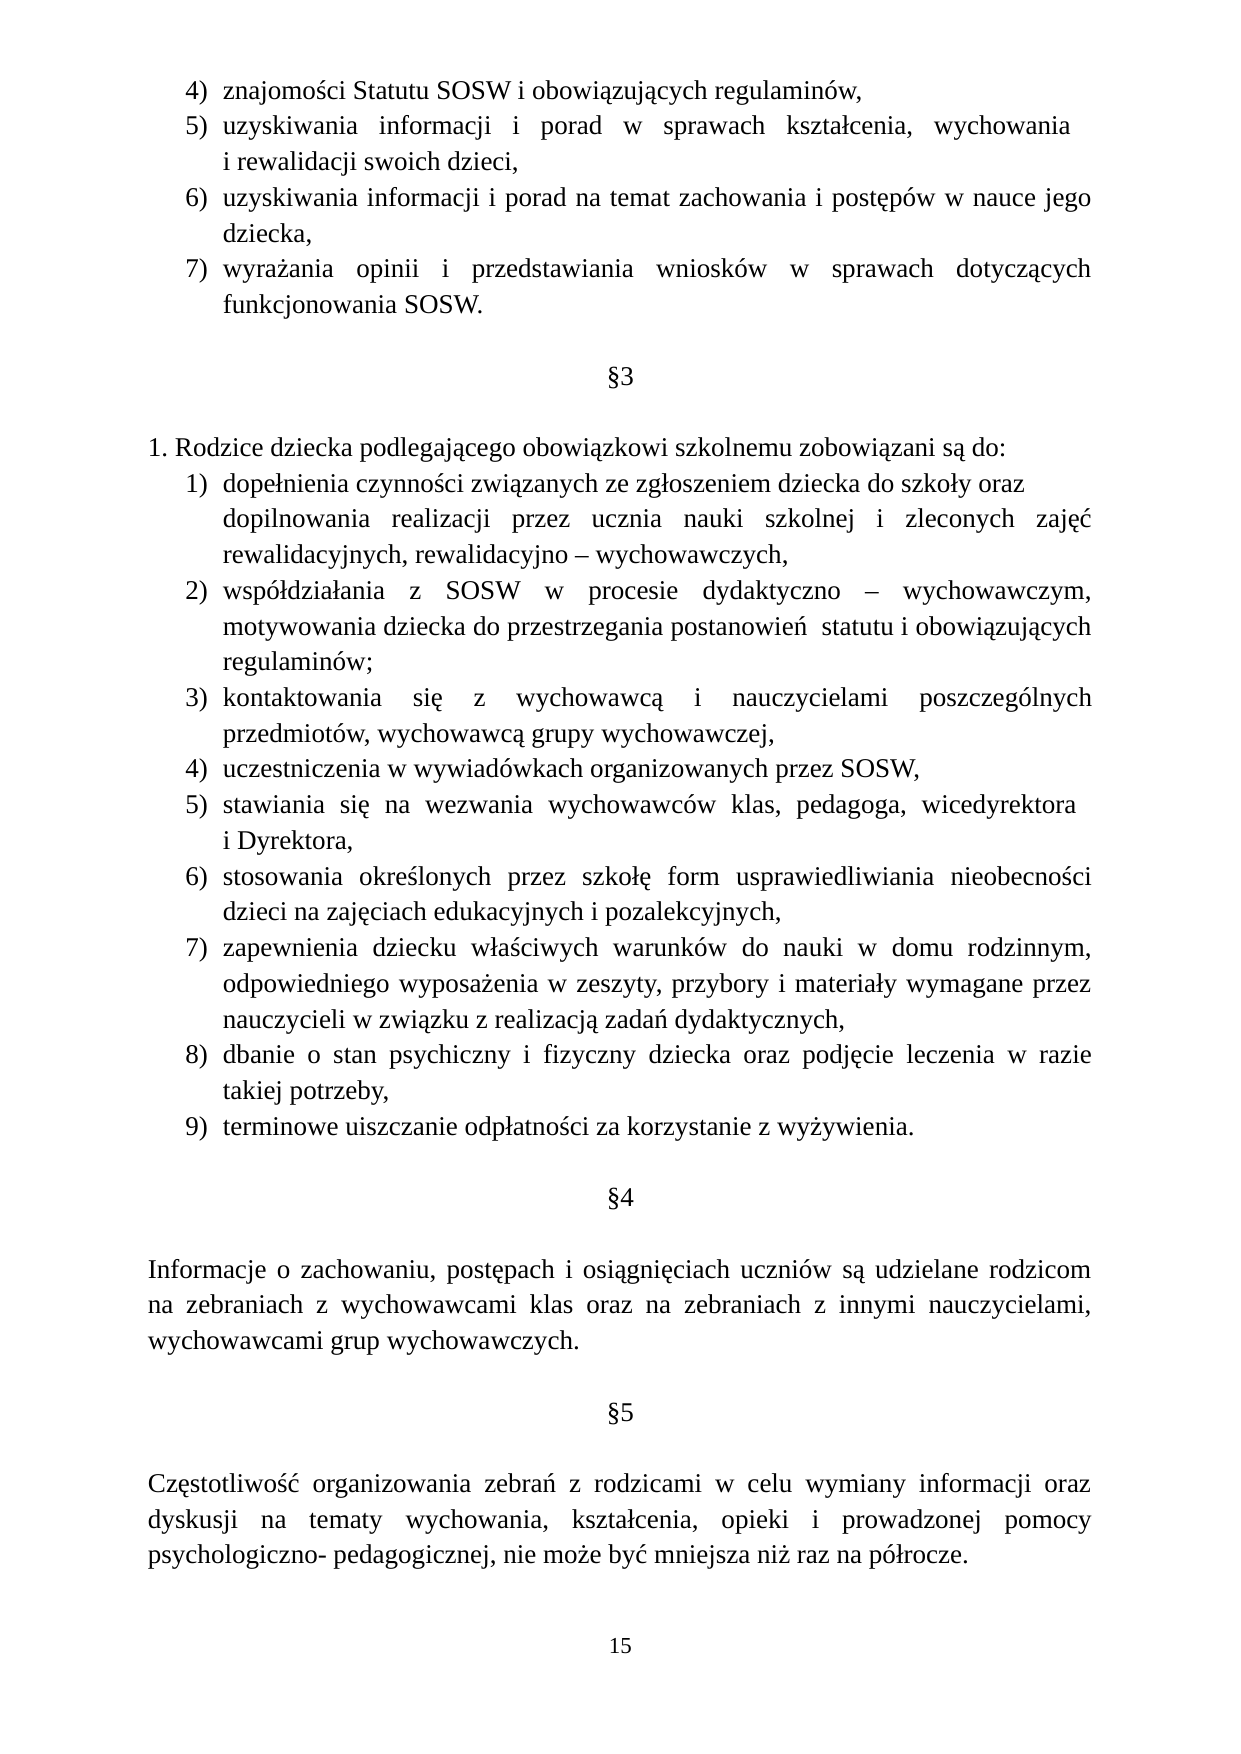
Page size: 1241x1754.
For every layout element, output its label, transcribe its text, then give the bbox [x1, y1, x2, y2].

text §5 [148, 1396, 1092, 1427]
list wyrażania opinii i przedstawiania wniosków w sprawach dotyczących funkcjonowania SOSW. [185, 252, 1092, 319]
list zapewnienia dziecku właściwych warunków do nauki w domu rodzinnym, odpowiedniego wyposażenia w zeszyty, przybory i materiały wymagane przez nauczycieli w związku z realizacją zadań dydaktycznych, [185, 931, 1092, 1034]
text §3 [148, 359, 1092, 391]
text dopilnowania realizacji przez ucznia nauki szkolnej i zleconych zajęć rewalidacyjnych, rewalidacyjno – wychowawczych, [223, 502, 1092, 569]
text §4 [148, 1181, 1092, 1212]
list terminowe uiszczanie odpłatności za korzystanie z wyżywienia. [185, 1110, 1092, 1141]
list uzyskiwania informacji i porad w sprawach kształcenia, wychowania i rewalidacji swoich dzieci, [185, 109, 1092, 176]
list uzyskiwania informacji i porad na temat zachowania i postępów w nauce jego dziecka, [185, 181, 1092, 248]
list stawiania się na wezwania wychowawców klas, pedagoga, wicedyrektora i Dyrektora, [185, 788, 1092, 855]
text Częstotliwość organizowania zebrań z rodzicami w celu wymiany informacji oraz dyskusji na tematy wychowania, kształcenia, opieki i prowadzonej pomocy psychologiczno- pedagogicznej, nie może być mniejsza niż raz na półrocze. [148, 1467, 1092, 1570]
list dopełnienia czynności związanych ze zgłoszeniem dziecka do szkoły oraz [185, 467, 1092, 498]
list kontaktowania się z wychowawcą i nauczycielami poszczególnych przedmiotów, wychowawcą grupy wychowawczej, [185, 681, 1092, 748]
list współdziałania z SOSW w procesie dydaktyczno – wychowawczym, motywowania dziecka do przestrzegania postanowień statutu i obowiązujących regulaminów; [185, 574, 1092, 677]
list znajomości Statutu SOSW i obowiązujących regulaminów, [185, 74, 1092, 105]
list uczestniczenia w wywiadówkach organizowanych przez SOSW, [185, 753, 1092, 784]
list dbanie o stan psychiczny i fizyczny dziecka oraz podjęcie leczenia w razie takiej potrzeby, [185, 1038, 1092, 1105]
text Informacje o zachowaniu, postępach i osiągnięciach uczniów są udzielane rodzicom na zebraniach z wychowawcami klas oraz na zebraniach z innymi nauczycielami, wychowawcami grup wychowawczych. [148, 1253, 1092, 1355]
text 1. Rodzice dziecka podlegającego obowiązkowi szkolnemu zobowiązani są do: [148, 431, 1092, 462]
list stosowania określonych przez szkołę form usprawiedliwiania nieobecności dzieci na zajęciach edukacyjnych i pozalekcyjnych, [185, 860, 1092, 927]
